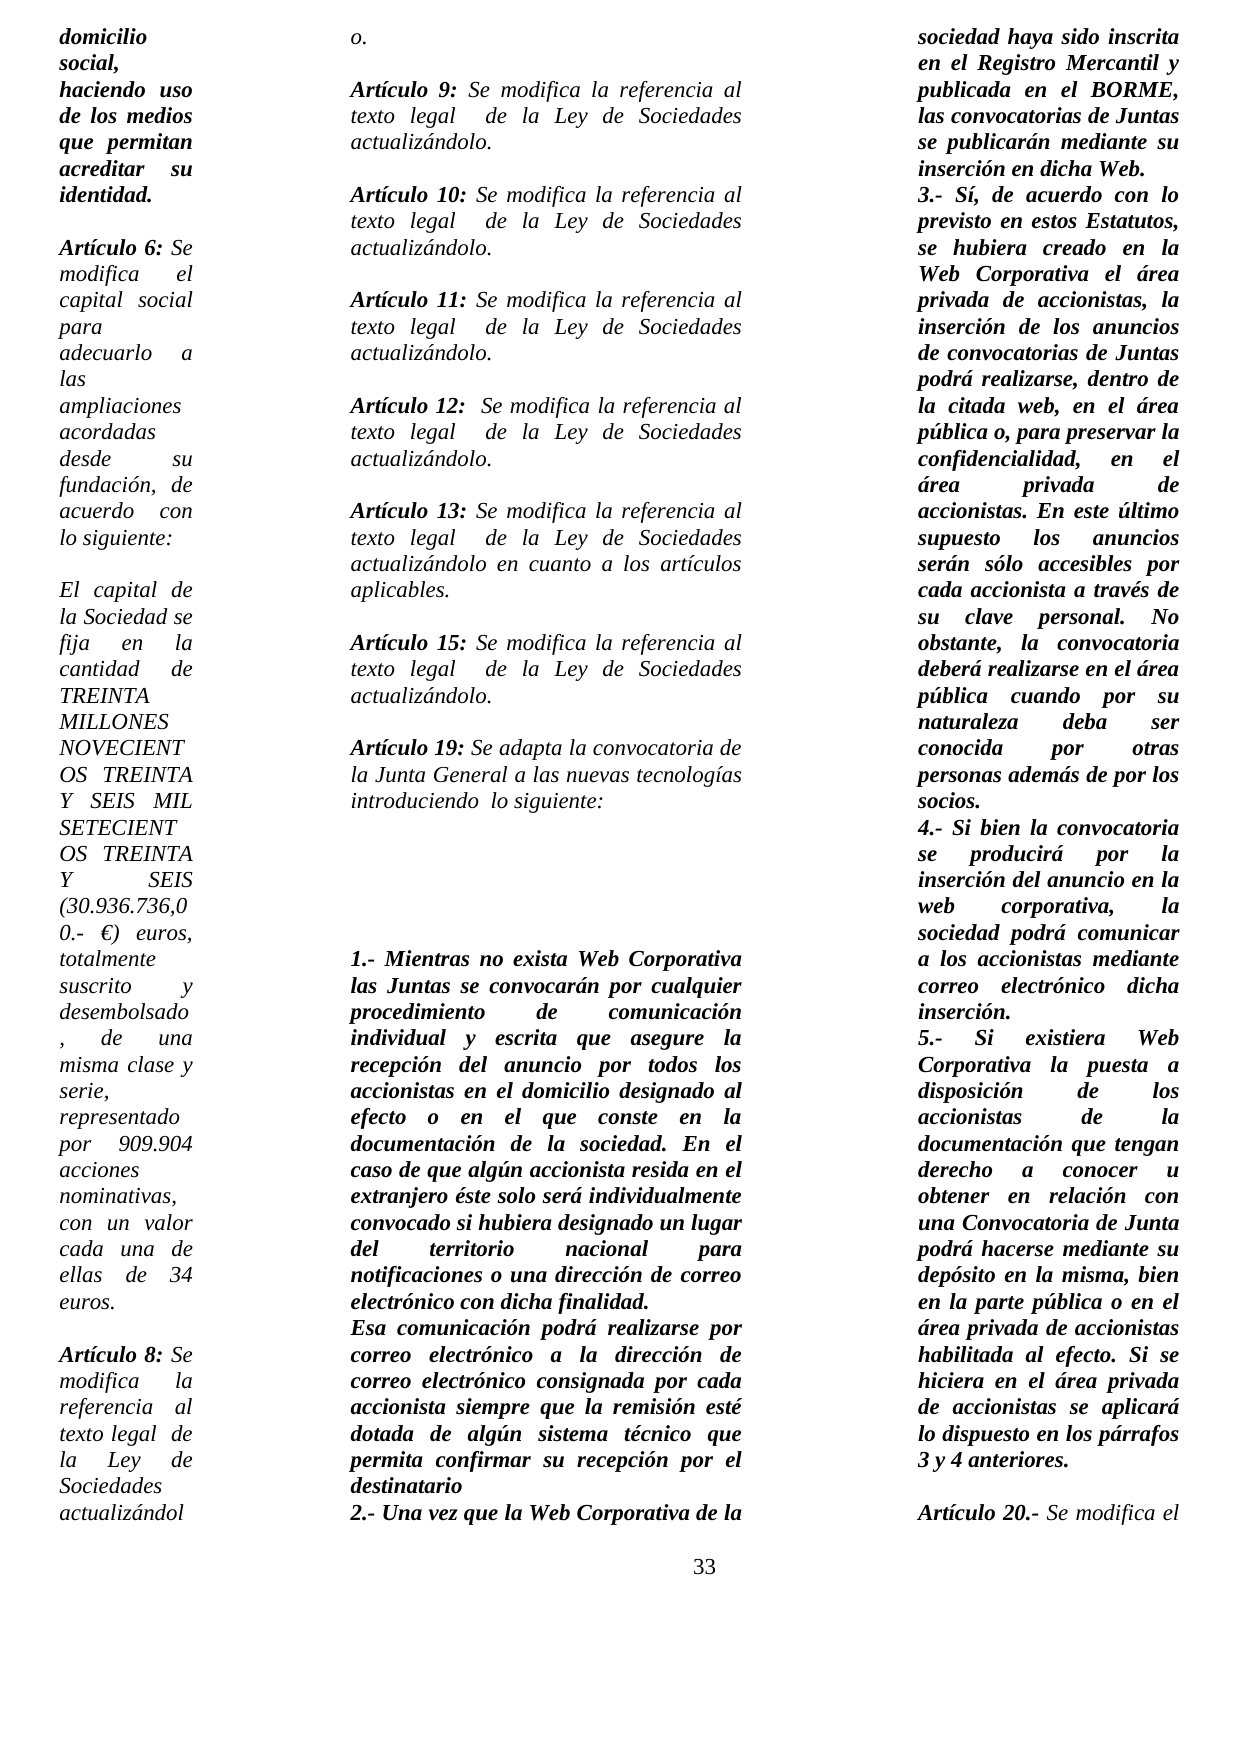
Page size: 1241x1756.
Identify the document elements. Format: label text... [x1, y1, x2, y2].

text Esa comunicación podrá realizarse por correo electrónico a la dirección de correo electrónico consignada por cada accionista siempre que la remisión esté dotada de algún sistema técnico que permita confirmar su recepción por el destinatario [350, 1314, 744, 1499]
text o. [350, 23, 744, 49]
text 3.- Sí, de acuerdo con lo previsto en estos Estatutos, se hubiera creado en la Web Corporativa el área privada de accionistas, la inserción de los anuncios de convocatorias de Juntas podrá realizarse, dentro de la citada web, en el área pública o, para preservar la confidencialidad, en el área privada de accionistas. En este último supuesto los anuncios serán sólo accesibles por cada accionista a través de su clave personal. No obstante, la convocatoria deberá realizarse en el área pública cuando por su naturaleza deba ser conocida por otras personas además de por los socios. [918, 181, 1182, 813]
text sociedad haya sido inscrita en el Registro Mercantil y publicada en el BORME, las convocatorias de Juntas se publicarán mediante su inserción en dicha Web. [918, 23, 1182, 181]
text El capital de la Sociedad se fija en la cantidad de TREINTA MILLONES NOVECIENTOS TREINTA Y SEIS MIL SETECIENTOS TREINTA Y SEIS (30.936.736,00.- €) euros, totalmente suscrito y desembolsado, de una misma clase y serie, representado por 909.904 acciones nominativas, con un valor cada una de ellas de 34 euros. [59, 576, 195, 1314]
text Artículo 12: Se modifica la referencia al texto legal de la Ley de Sociedades actualizándolo. [350, 392, 744, 471]
text Artículo 10: Se modifica la referencia al texto legal de la Ley de Sociedades actualizándolo. [350, 181, 744, 260]
text 1.- Mientras no exista Web Corporativa las Juntas se convocarán por cualquier procedimiento de comunicación individual y escrita que asegure la recepción del anuncio por todos los accionistas en el domicilio designado al efecto o en el que conste en la documentación de la sociedad. En el caso de que algún accionista resida en el extranjero éste solo será individualmente convocado si hubiera designado un lugar del territorio nacional para notificaciones o una dirección de correo electrónico con dicha finalidad. [350, 945, 744, 1314]
text Artículo 20.- Se modifica el [918, 1499, 1182, 1525]
text 5.- Si existiera Web Corporativa la puesta a disposición de los accionistas de la documentación que tengan derecho a conocer u obtener en relación con una Convocatoria de Junta podrá hacerse mediante su depósito en la misma, bien en la parte pública o en el área privada de accionistas habilitada al efecto. Si se hiciera en el área privada de accionistas se aplicará lo dispuesto en los párrafos 3 y 4 anteriores. [918, 1024, 1182, 1472]
text Artículo 19: Se adapta la convocatoria de la Junta General a las nuevas tecnologías introduciendo lo siguiente: [350, 734, 744, 813]
text Artículo 13: Se modifica la referencia al texto legal de la Ley de Sociedades actualizándolo en cuanto a los artículos aplicables. [350, 497, 744, 603]
text Artículo 6: Se modifica el capital social para adecuarlo a las ampliaciones acordadas desde su fundación, de acuerdo con lo siguiente: [59, 234, 195, 550]
text Artículo 8: Se modifica la referencia al texto legal de la Ley de Sociedades actualizándol [59, 1341, 195, 1525]
text 4.- Si bien la convocatoria se producirá por la inserción del anuncio en la web corporativa, la sociedad podrá comunicar a los accionistas mediante correo electrónico dicha inserción. [918, 813, 1182, 1024]
text Artículo 11: Se modifica la referencia al texto legal de la Ley de Sociedades actualizándolo. [350, 286, 744, 366]
text Artículo 9: Se modifica la referencia al texto legal de la Ley de Sociedades actualizándolo. [350, 76, 744, 155]
text 2.- Una vez que la Web Corporativa de la [350, 1499, 744, 1525]
text domicilio social, haciendo uso de los medios que permitan acreditar su identidad. [59, 23, 195, 207]
text Artículo 15: Se modifica la referencia al texto legal de la Ley de Sociedades actualizándolo. [350, 629, 744, 708]
